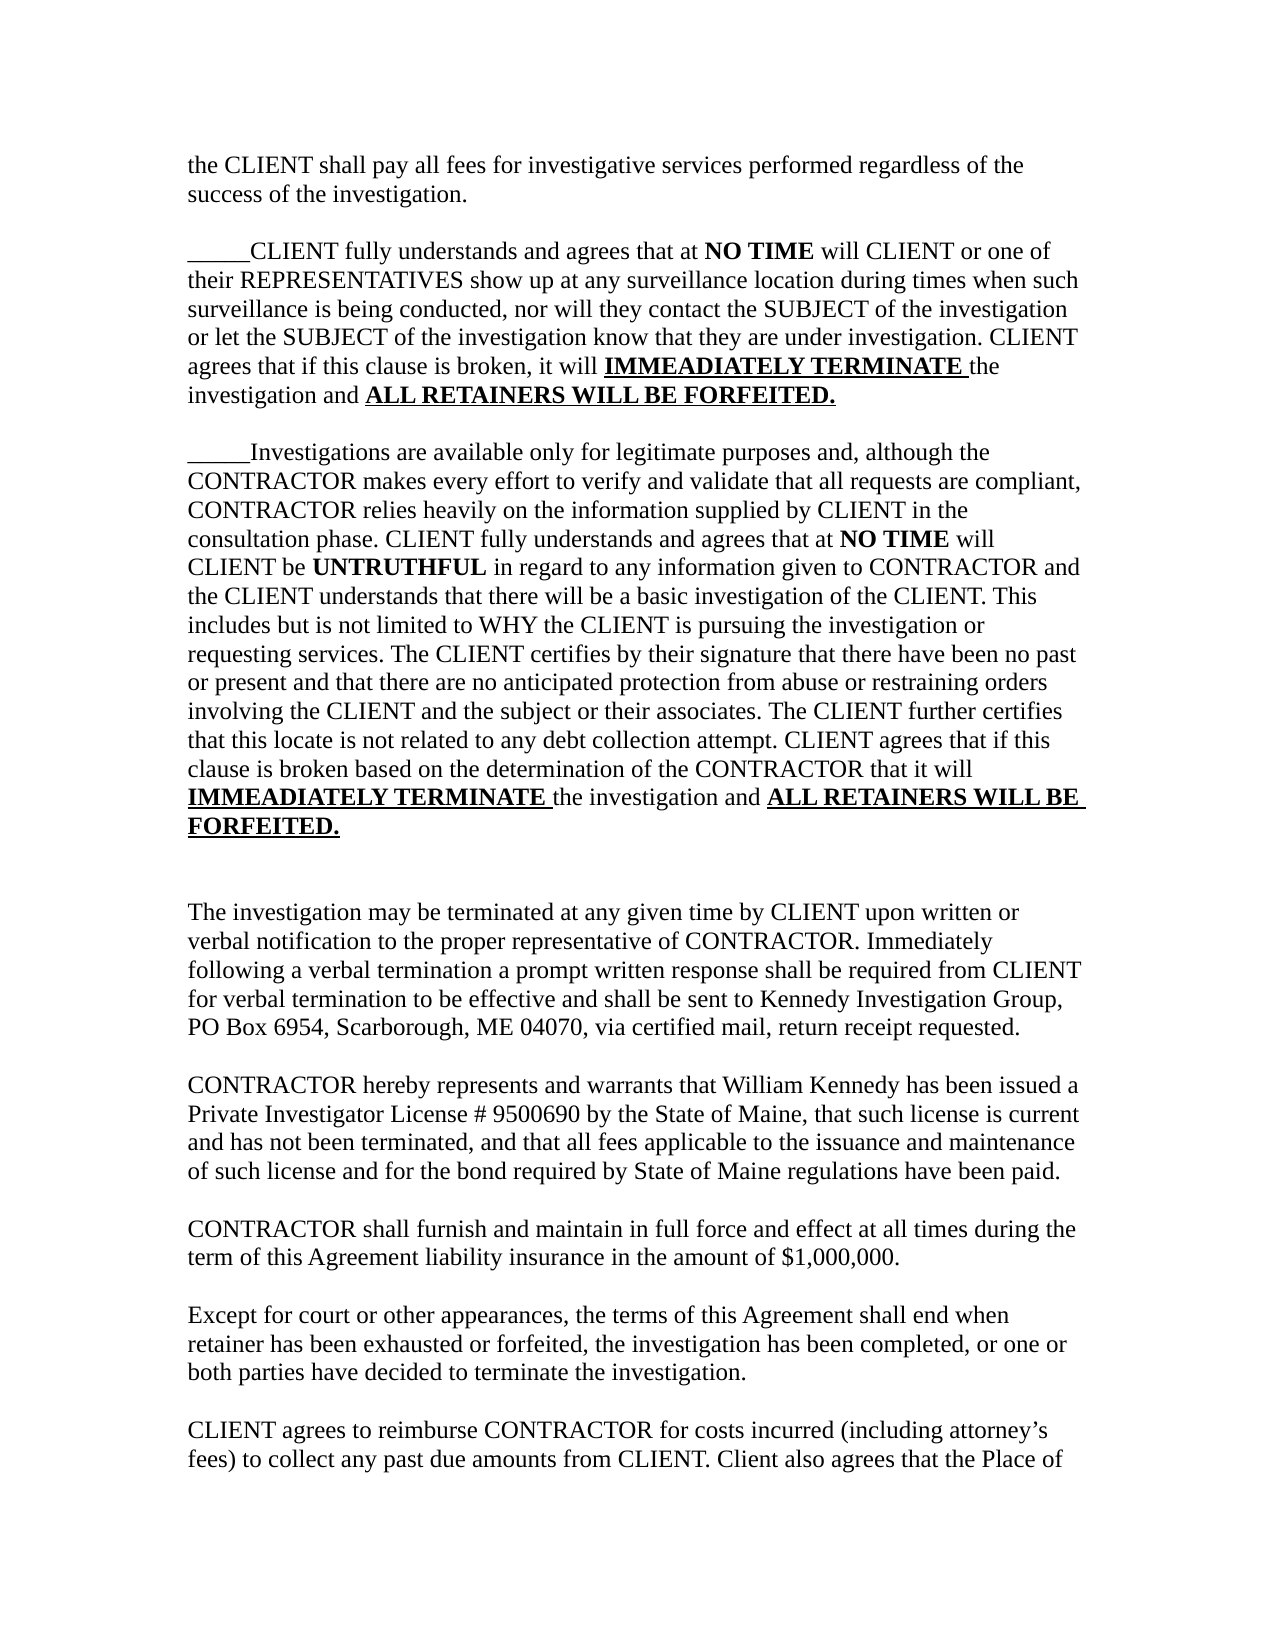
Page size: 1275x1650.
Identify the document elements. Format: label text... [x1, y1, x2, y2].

text CONTRACTOR shall furnish and maintain in full force and effect at all times during the term of this Agreement liability insurance in the amount of $1,000,000. [187, 1214, 1087, 1271]
text _____CLIENT fully understands and agrees that at NO TIME will CLIENT or one of their REPRESENTATIVES show up at any surveillance location during times when such surveillance is being conducted, nor will they contact the SUBJECT of the investigation or let the SUBJECT of the investigation know that they are under investigation. CLIENT agrees that if this clause is broken, it will IMMEADIATELY TERMINATE the investigation and ALL RETAINERS WILL BE FORFEITED. [187, 236, 1087, 409]
text The investigation may be terminated at any given time by CLIENT upon written or verbal notification to the proper representative of CONTRACTOR. Immediately following a verbal termination a prompt written response shall be required from CLIENT for verbal termination to be effective and shall be sent to Kennedy Investigation Group, PO Box 6954, Scarborough, ME 04070, via certified mail, return receipt requested. [187, 897, 1087, 1041]
text CLIENT agrees to reimburse CONTRACTOR for costs incurred (including attorney’s fees) to collect any past due amounts from CLIENT. Client also agrees that the Place of [187, 1415, 1087, 1472]
text the CLIENT shall pay all fees for investigative services performed regardless of the success of the investigation. [187, 150, 1087, 207]
text Except for court or other appearances, the terms of this Agreement shall end when retainer has been exhausted or forfeited, the investigation has been completed, or one or both parties have decided to terminate the investigation. [187, 1300, 1087, 1386]
text CONTRACTOR hereby represents and warrants that William Kennedy has been issued a Private Investigator License # 9500690 by the State of Maine, that such license is current and has not been terminated, and that all fees applicable to the issuance and maintenance of such license and for the bond required by State of Maine regulations have been paid. [187, 1070, 1087, 1185]
text _____Investigations are available only for legitimate purposes and, although the CONTRACTOR makes every effort to verify and validate that all requests are compliant, CONTRACTOR relies heavily on the information supplied by CLIENT in the consultation phase. CLIENT fully understands and agrees that at NO TIME will CLIENT be UNTRUTHFUL in regard to any information given to CONTRACTOR and the CLIENT understands that there will be a basic investigation of the CLIENT. This includes but is not limited to WHY the CLIENT is pursuing the investigation or requesting services. The CLIENT certifies by their signature that there have been no past or present and that there are no anticipated protection from abuse or restraining orders involving the CLIENT and the subject or their associates. The CLIENT further certifies that this locate is not related to any debt collection attempt. CLIENT agrees that if this clause is broken based on the determination of the CONTRACTOR that it will IMMEADIATELY TERMINATE the investigation and ALL RETAINERS WILL BE FORFEITED. [187, 437, 1087, 840]
